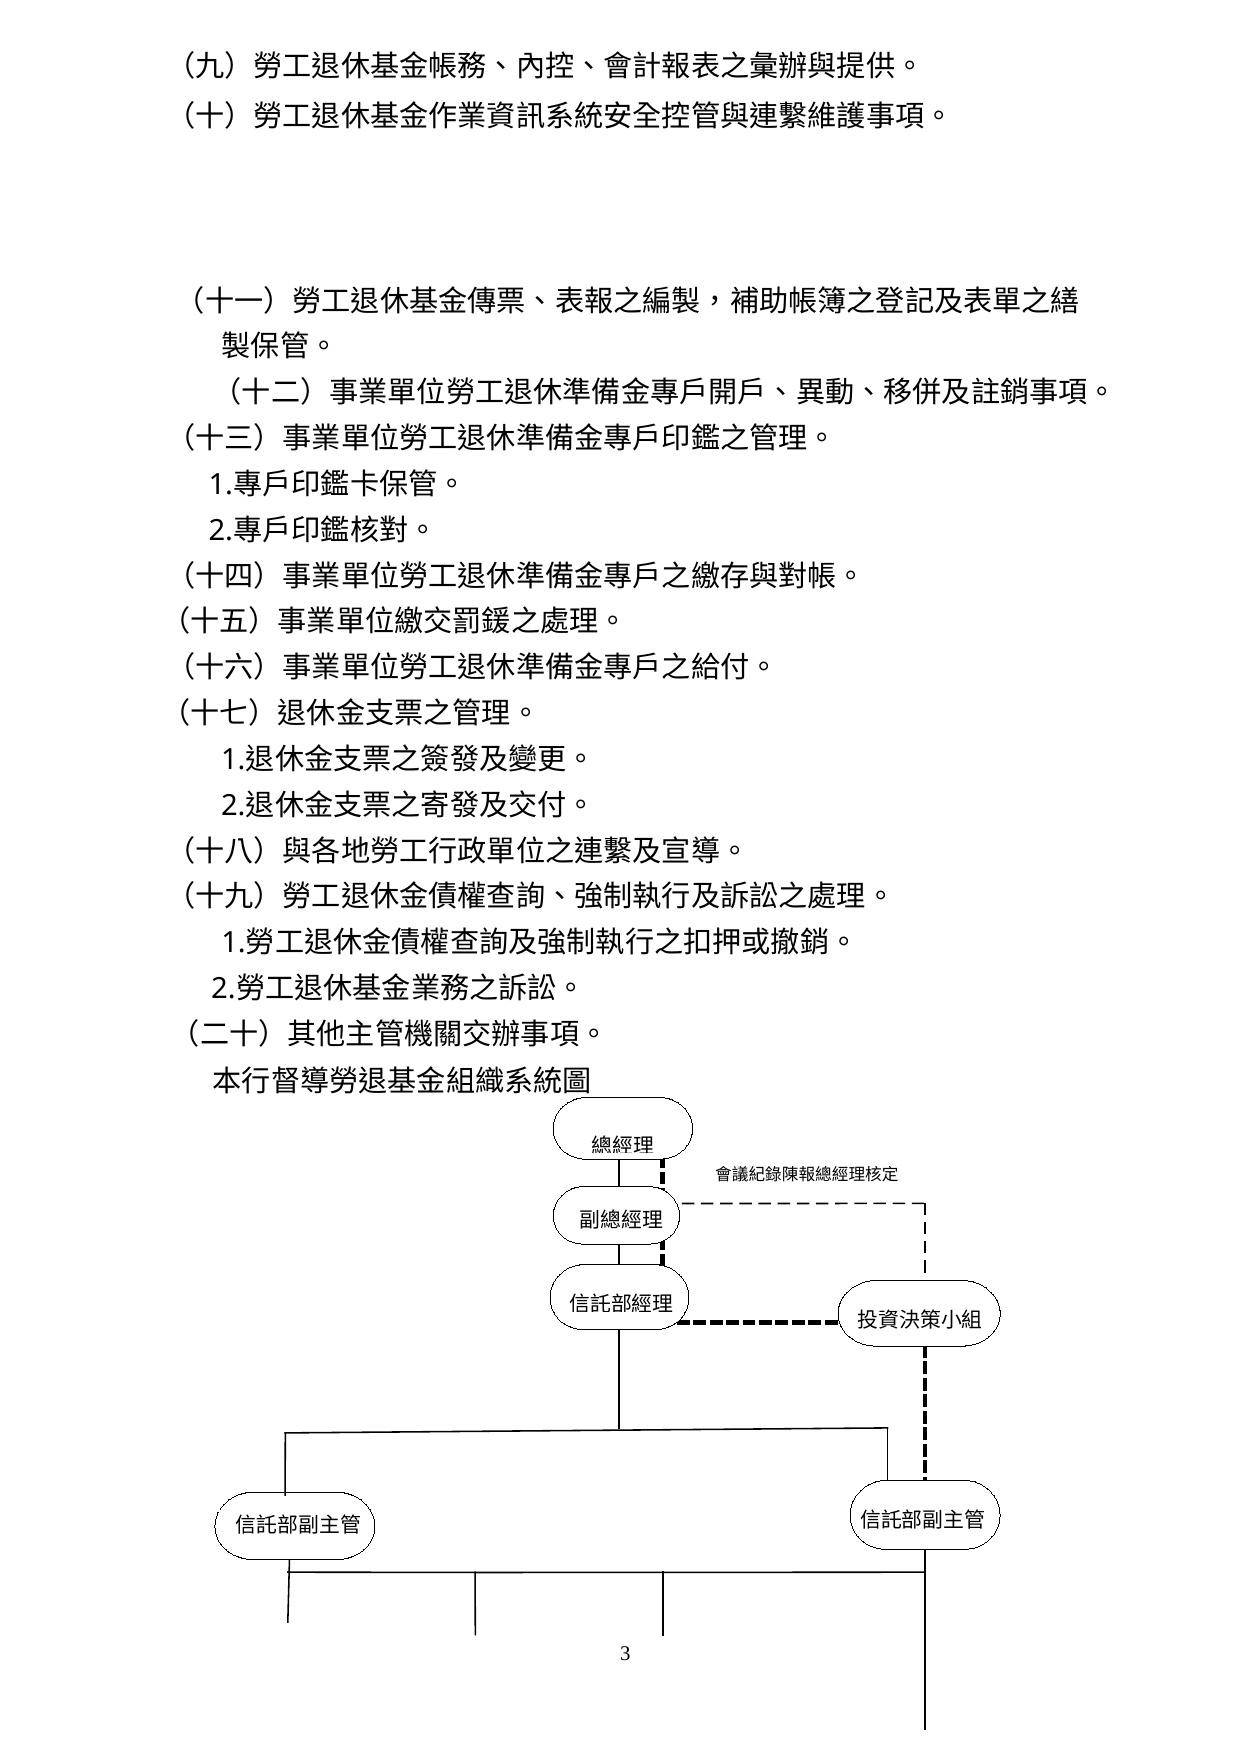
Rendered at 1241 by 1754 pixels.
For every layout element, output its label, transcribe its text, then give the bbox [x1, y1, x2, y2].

text （二十）其他主管機關交辦事項。 [125, 1008, 1113, 1053]
text （十四）事業單位勞工退休準備金專戶之繳存與對帳。 [113, 549, 1113, 595]
text 2.退休金支票之寄發及交付。 [138, 778, 1113, 824]
text 製保管。 [100, 320, 1113, 366]
text （十九）勞工退休金債權查詢、強制執行及訴訟之處理。 [113, 870, 1113, 916]
text （九）勞工退休基金帳務、內控、會計報表之彙辦與提供。 [113, 39, 1113, 89]
text 2.專戶印鑑核對。 [125, 503, 1113, 549]
text （十一）勞工退休基金傳票、表報之編製，補助帳簿之登記及表單之繕 [138, 274, 1113, 320]
text 信託部副主管 [857, 1503, 988, 1530]
text （十五）事業單位繳交罰鍰之處理。 [100, 595, 1113, 641]
text （十八）與各地勞工行政單位之連繫及宣導。 [113, 824, 1113, 870]
text 總經理 [573, 1129, 663, 1153]
text （十三）事業單位勞工退休準備金專戶印鑑之管理。 [113, 412, 1113, 458]
text 副總經理 [569, 1203, 671, 1232]
text 信託部副主管 [232, 1508, 364, 1538]
text 信託部經理 [563, 1287, 674, 1312]
text 2.勞工退休基金業務之訴訟。 [113, 962, 1113, 1008]
text 1.勞工退休金債權查詢及強制執行之扣押或撤銷。 [138, 916, 1113, 962]
text 1.退休金支票之簽發及變更。 [138, 733, 1113, 778]
text （十二）事業單位勞工退休準備金專戶開戶、異動、移併及註銷事項。 [119, 366, 1119, 412]
text 本行督導勞退基金組織系統圖 [137, 1053, 1113, 1103]
text （十六）事業單位勞工退休準備金專戶之給付。 [113, 641, 1113, 687]
text 投資決策小組 [850, 1303, 989, 1329]
text 1.專戶印鑑卡保管。 [125, 458, 1113, 503]
text （十）勞工退休基金作業資訊系統安全控管與連繫維護事項。 [113, 89, 1113, 139]
text 會議紀錄陳報總經理核定 [715, 1161, 962, 1184]
text （十七）退休金支票之管理。 [100, 687, 1113, 733]
